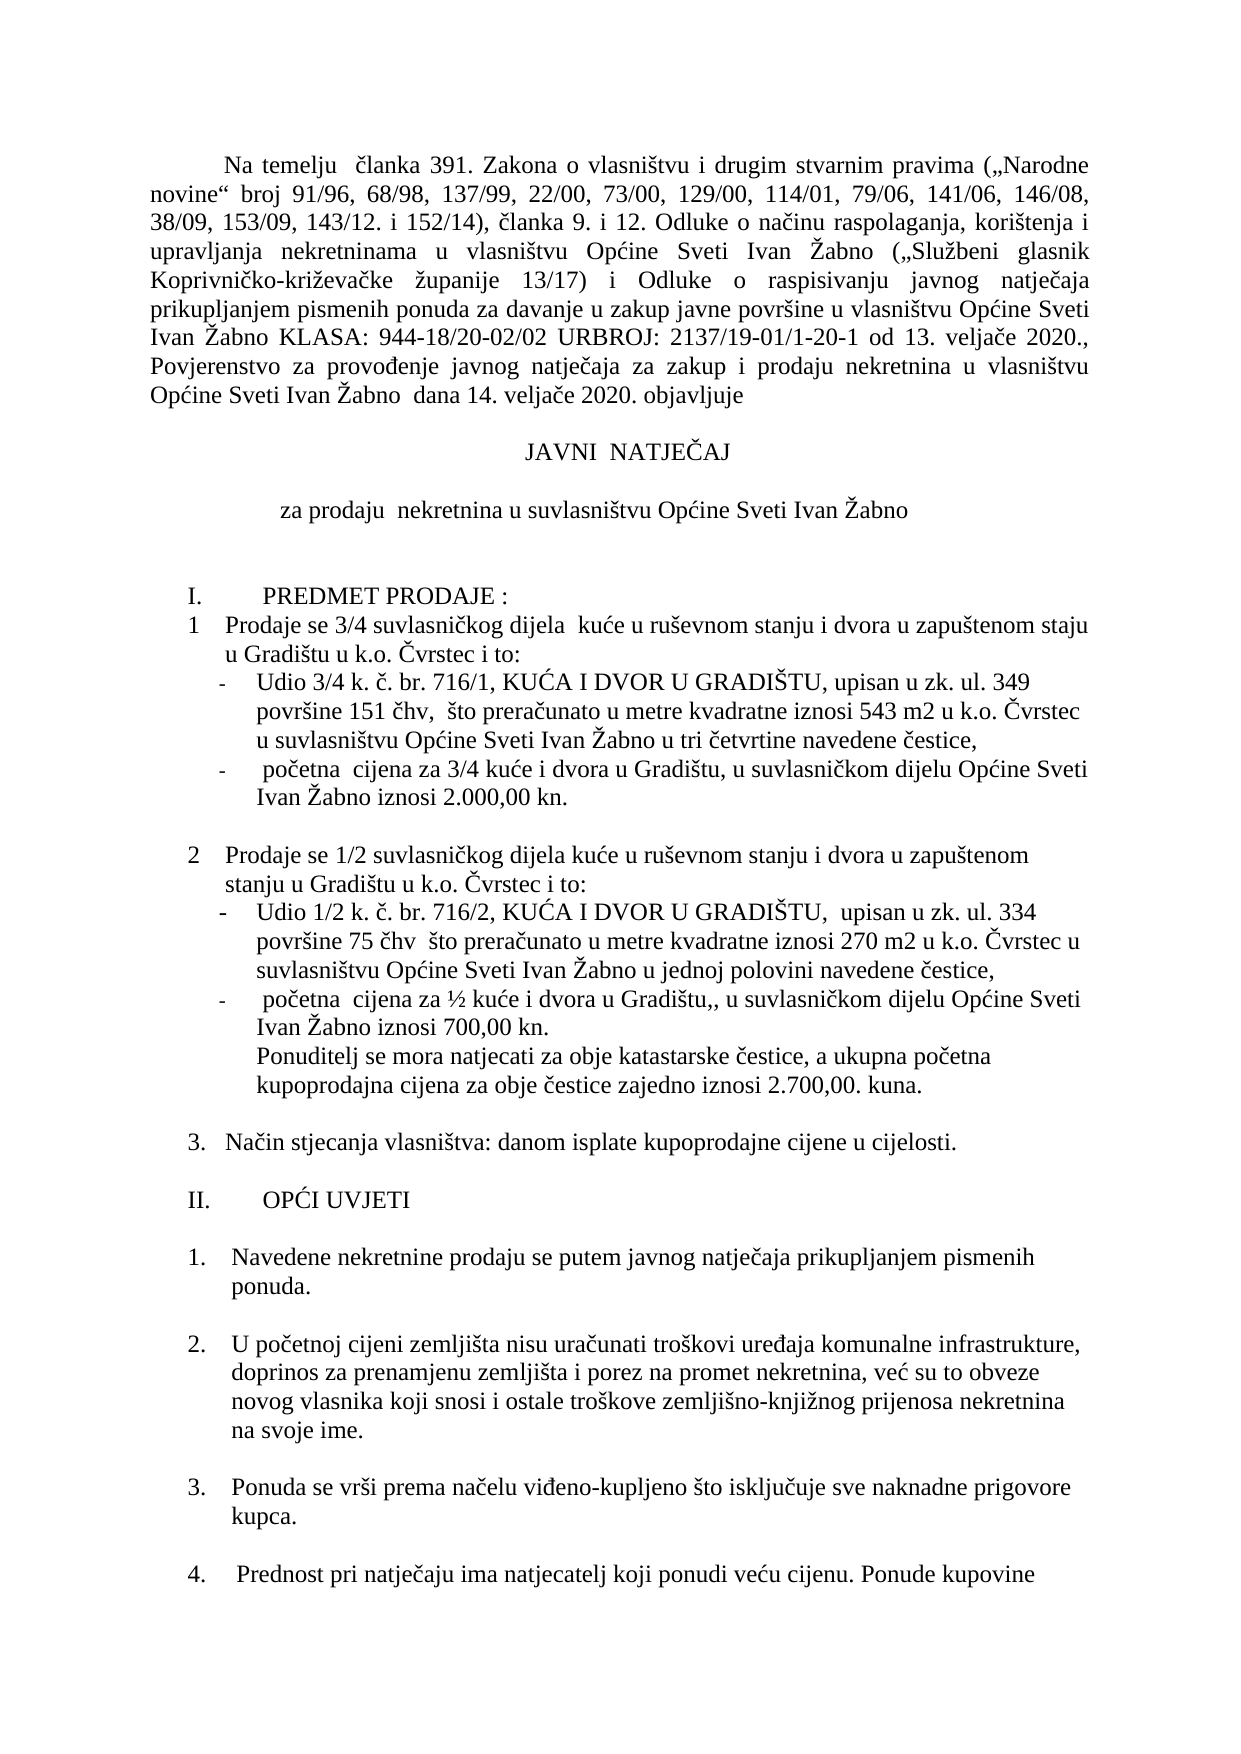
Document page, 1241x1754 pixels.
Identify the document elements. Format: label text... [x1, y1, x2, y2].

list Način stjecanja vlasništva: danom isplate kupoprodajne cijene u cijelosti. [187, 1127, 1090, 1156]
list Udio 3/4 k. č. br. 716/1, KUĆA I DVOR U GRADIŠTU, upisan u zk. ul. 349 površine 151 čhv, što preračunato u metre kvadratne iznosi 543 m2 u k.o. Čvrstec u suvlasništvu Općine Sveti Ivan Žabno u tri četvrtine navedene čestice, [219, 667, 1090, 754]
text Na temelju članka 391. Zakona o vlasništvu i drugim stvarnim pravima („Narodne novine“ broj 91/96, 68/98, 137/99, 22/00, 73/00, 129/00, 114/01, 79/06, 141/06, 146/08, 38/09, 153/09, 143/12. i 152/14), članka 9. i 12. Odluke o načinu raspolaganja, korištenja i upravljanja nekretninama u vlasništvu Općine Sveti Ivan Žabno („Službeni glasnik Koprivničko-križevačke županije 13/17) i Odluke o raspisivanju javnog natječaja prikupljanjem pismenih ponuda za davanje u zakup javne površine u vlasništvu Općine Sveti Ivan Žabno KLASA: 944-18/20-02/02 URBROJ: 2137/19-01/1-20-1 od 13. veljače 2020., Povjerenstvo za provođenje javnog natječaja za zakup i prodaju nekretnina u vlasništvu Općine Sveti Ivan Žabno dana 14. veljače 2020. objavljuje [150, 150, 1090, 409]
text ponuda. [150, 1271, 1090, 1300]
list PREDMET PRODAJE : [187, 581, 1090, 610]
text na svoje ime. [187, 1415, 1090, 1444]
list Prodaje se 1/2 suvlasničkog dijela kuće u ruševnom stanju i dvora u zapuštenom stanju u Gradištu u k.o. Čvrstec i to: [187, 840, 1090, 897]
text 4. Prednost pri natječaju ima natjecatelj koji ponudi veću cijenu. Ponude kupovine [150, 1559, 1090, 1587]
text 1. Navedene nekretnine prodaju se putem javnog natječaja prikupljanjem pismenih [150, 1242, 1090, 1271]
list Udio 1/2 k. č. br. 716/2, KUĆA I DVOR U GRADIŠTU, upisan u zk. ul. 334 površine 75 čhv što preračunato u metre kvadratne iznosi 270 m2 u k.o. Čvrstec u suvlasništvu Općine Sveti Ivan Žabno u jednoj polovini navedene čestice, [219, 897, 1090, 984]
text novog vlasnika koji snosi i ostale troškove zemljišno-knjižnog prijenosa nekretnina [187, 1386, 1090, 1415]
list Prodaje se 3/4 suvlasničkog dijela kuće u ruševnom stanju i dvora u zapuštenom staju u Gradištu u k.o. Čvrstec i to: [187, 610, 1090, 667]
text 2. U početnoj cijeni zemljišta nisu uračunati troškovi uređaja komunalne infrastrukture, [187, 1329, 1090, 1357]
text za prodaju nekretnina u suvlasništvu Općine Sveti Ivan Žabno [150, 495, 1090, 524]
text doprinos za prenamjenu zemljišta i porez na promet nekretnina, već su to obveze [187, 1357, 1090, 1386]
text Ponuditelj se mora natjecati za obje katastarske čestice, a ukupna početna kupoprodajna cijena za obje čestice zajedno iznosi 2.700,00. kuna. [256, 1041, 1090, 1099]
list početna cijena za ½ kuće i dvora u Gradištu,, u suvlasničkom dijelu Općine Sveti Ivan Žabno iznosi 700,00 kn. [219, 984, 1090, 1041]
text kupca. [187, 1501, 1090, 1530]
list OPĆI UVJETI [187, 1185, 1090, 1214]
list početna cijena za 3/4 kuće i dvora u Gradištu, u suvlasničkom dijelu Općine Sveti Ivan Žabno iznosi 2.000,00 kn. [219, 754, 1090, 811]
text JAVNI NATJEČAJ [150, 437, 1090, 466]
text 3. Ponuda se vrši prema načelu viđeno-kupljeno što isključuje sve naknadne prigovore [187, 1472, 1090, 1501]
